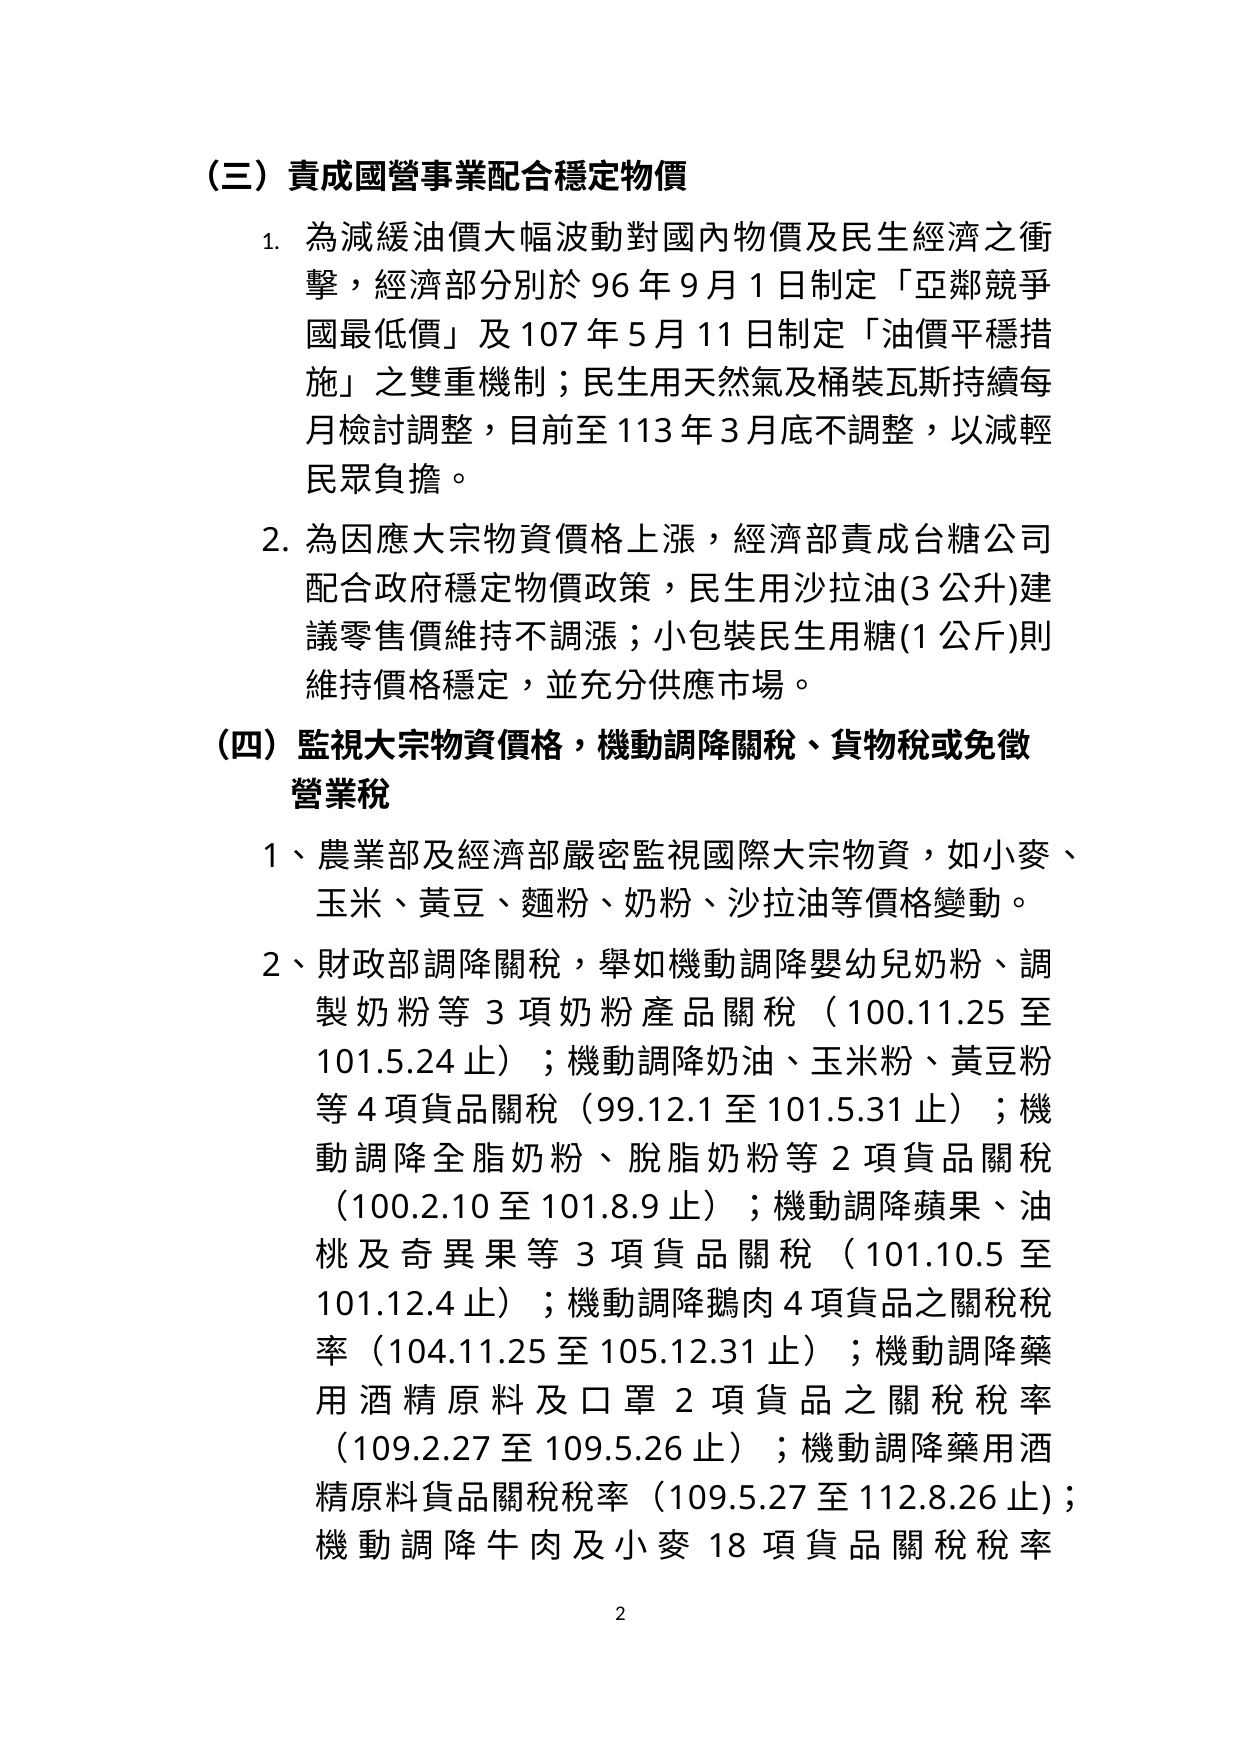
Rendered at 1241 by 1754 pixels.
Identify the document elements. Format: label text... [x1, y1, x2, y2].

subtitle （三）責成國營事業配合穩定物價 [187, 150, 1053, 198]
list 為減緩油價大幅波動對國內物價及民生經濟之衝擊，經濟部分別於96年9月1日制定「亞鄰競爭國最低價」及107年5月11日制定「油價平穩措施」之雙重機制；民生用天然氣及桶裝瓦斯持續每月檢討調整，目前至113年3月底不調整，以減輕民眾負擔。 [261, 211, 1053, 501]
list 為因應大宗物資價格上漲，經濟部責成台糖公司配合政府穩定物價政策，民生用沙拉油(3公升)建議零售價維持不調漲；小包裝民生用糖(1公斤)則維持價格穩定，並充分供應市場。 [261, 513, 1053, 707]
text 1、農業部及經濟部嚴密監視國際大宗物資，如小麥、玉米、黃豆、麵粉、奶粉、沙拉油等價格變動。 [262, 828, 1053, 925]
text 2、財政部調降關稅，舉如機動調降嬰幼兒奶粉、調製奶粉等3項奶粉產品關稅（100.11.25至101.5.24止）；機動調降奶油、玉米粉、黃豆粉等4項貨品關稅（99.12.1至101.5.31止）；機動調降全脂奶粉、脫脂奶粉等2項貨品關稅（100.2.10至101.8.9止）；機動調降蘋果、油桃及奇異果等3項貨品關稅（101.10.5至101.12.4止）；機動調降鵝肉4項貨品之關稅稅率（104.11.25至105.12.31止）；機動調降藥用酒精原料及口罩2項貨品之關稅稅率（109.2.27至109.5.26止）；機動調降藥用酒精原料貨品關稅稅率（109.5.27至112.8.26止)；機動調降牛肉及小麥18項貨品關稅稅率（110.12.1至113.6.30止）；機動調降烘焙用奶粉、奶油及無水奶油4項貨品關稅稅率（111.2.7至113.6.30止）。 [262, 938, 1053, 1567]
subtitle （四）監視大宗物資價格，機動調降關稅、貨物稅或免徵營業稅 [187, 719, 1053, 816]
